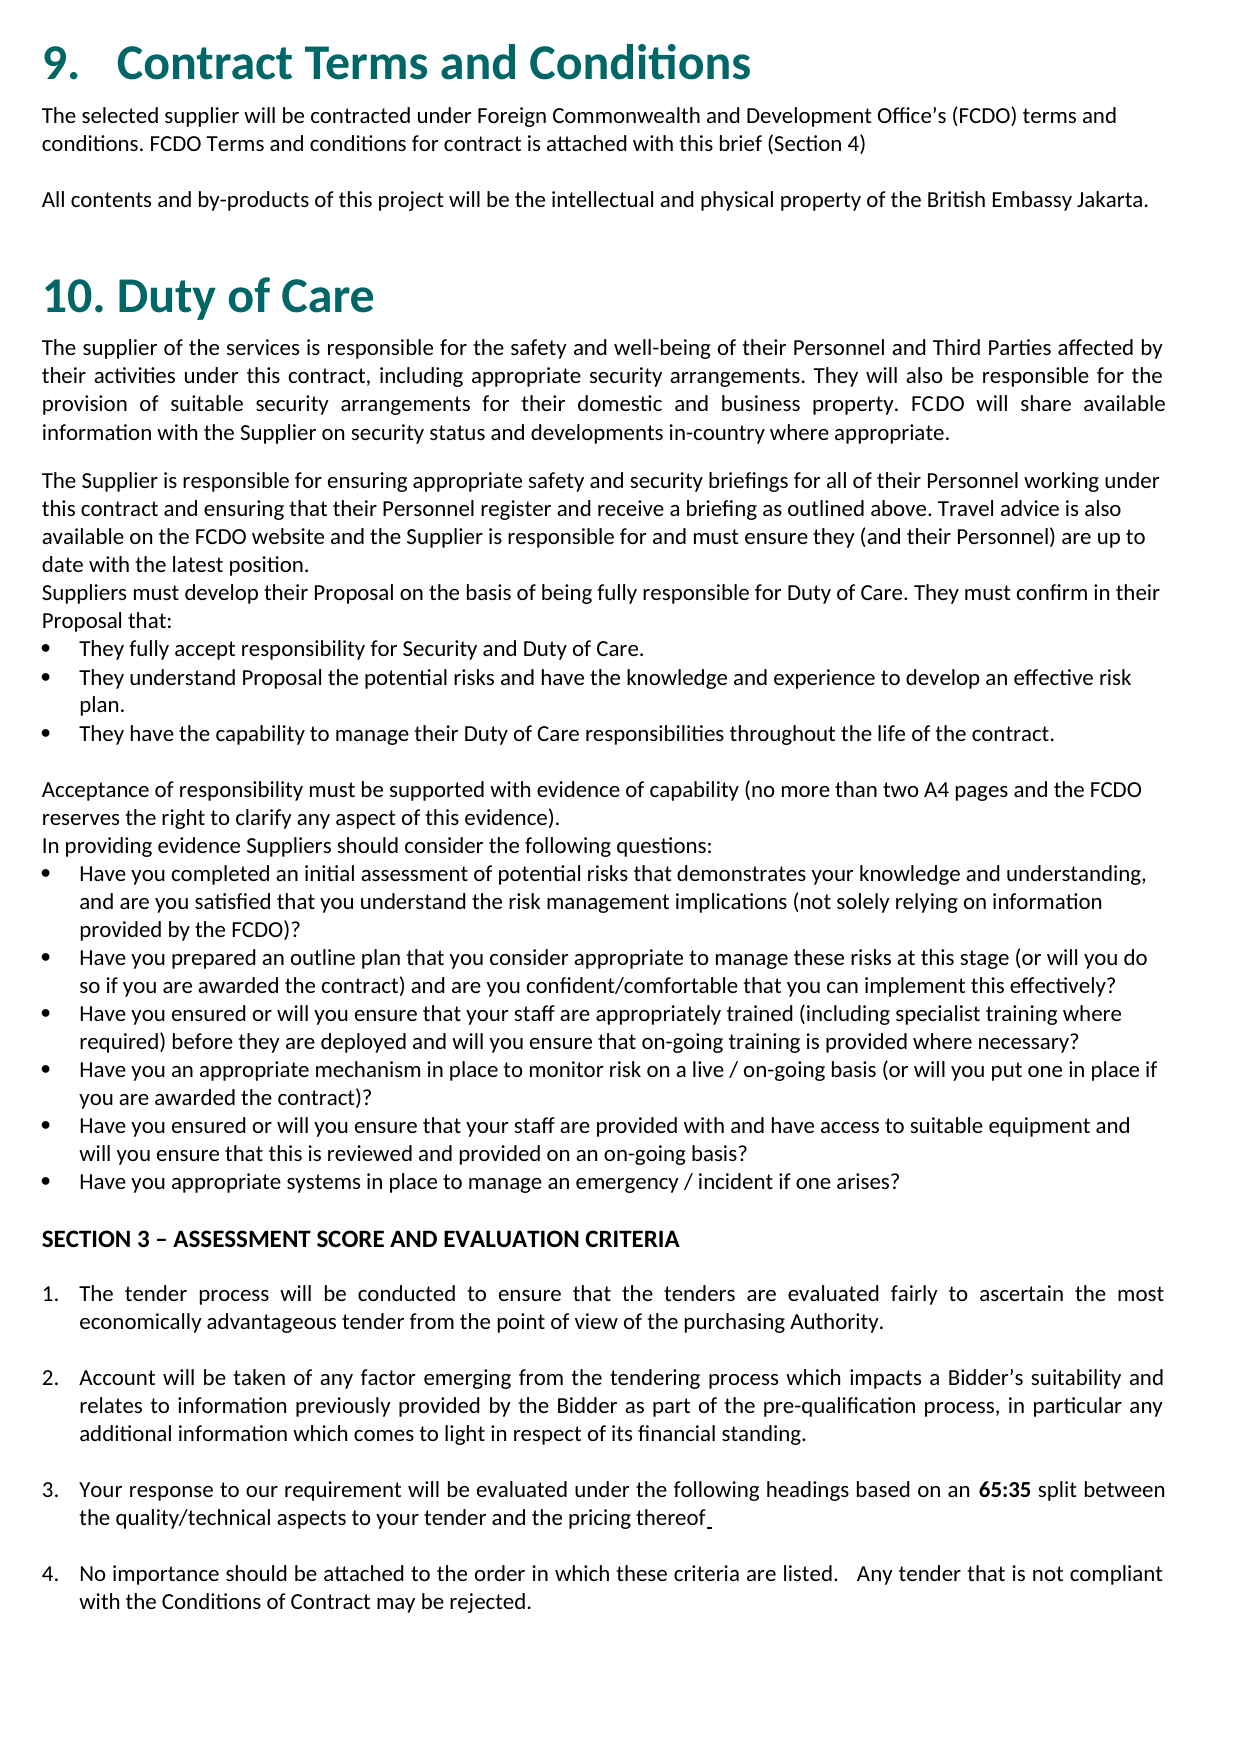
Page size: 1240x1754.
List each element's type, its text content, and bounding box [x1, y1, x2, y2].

list Have you ensured or will you ensure that your staff are appropriately trained (including specialist training where required) before they are deployed and will you ensure that on-going training is provided where necessary? [42, 999, 1166, 1055]
text The selected supplier will be contracted under Foreign Commonwealth and Development Office’s (FCDO) terms and conditions. FCDO Terms and conditions for contract is attached with this brief (Section 4) [42, 101, 1166, 157]
text Suppliers must develop their Proposal on the basis of being fully responsible for Duty of Care. They must confirm in their Proposal that: [42, 578, 1166, 634]
list Have you ensured or will you ensure that your staff are provided with and have access to suitable equipment and will you ensure that this is reviewed and provided on an on-going basis? [42, 1111, 1166, 1167]
text All contents and by-products of this project will be the intellectual and physical property of the British Embassy Jakarta. [42, 185, 1166, 213]
list Account will be taken of any factor emerging from the tendering process which impacts a Bidder’s suitability and relates to information previously provided by the Bidder as part of the pre-qualification process, in particular any additional information which comes to light in respect of its financial standing. [42, 1363, 1166, 1447]
text The supplier of the services is responsible for the safety and well-being of their Personnel and Third Parties affected by their activities under this contract, including appropriate security arrangements. They will also be responsible for the provision of suitable security arrangements for their domestic and business property. FCDO will share available information with the Supplier on security status and developments in-country where appropriate. [42, 333, 1166, 446]
list No importance should be attached to the order in which these criteria are listed. Any tender that is not compliant with the Conditions of Contract may be rejected. [42, 1559, 1166, 1615]
text The Supplier is responsible for ensuring appropriate safety and security briefings for all of their Personnel working under this contract and ensuring that their Personnel register and receive a briefing as outlined above. Travel advice is also available on the FCDO website and the Supplier is responsible for and must ensure they (and their Personnel) are up to date with the latest position. [42, 466, 1166, 578]
list Have you an appropriate mechanism in place to monitor risk on a live / on-going basis (or will you put one in place if you are awarded the contract)? [42, 1055, 1166, 1111]
list They understand Proposal the potential risks and have the knowledge and experience to develop an effective risk plan. [42, 663, 1166, 719]
text Acceptance of responsibility must be supported with evidence of capability (no more than two A4 pages and the FCDO reserves the right to clarify any aspect of this evidence). [42, 775, 1166, 831]
subtitle Duty of Care [42, 263, 1166, 324]
list Have you prepared an outline plan that you consider appropriate to manage these risks at this stage (or will you do so if you are awarded the contract) and are you confident/comfortable that you can implement this effectively? [42, 943, 1166, 999]
list Have you completed an initial assessment of potential risks that demonstrates your knowledge and understanding, and are you satisfied that you understand the risk management implications (not solely relying on information provided by the FCDO)? [42, 859, 1166, 943]
list The tender process will be conducted to ensure that the tenders are evaluated fairly to ascertain the most economically advantageous tender from the point of view of the purchasing Authority. [42, 1279, 1166, 1335]
subtitle Contract Terms and Conditions [42, 31, 1166, 92]
list They fully accept responsibility for Security and Duty of Care. [42, 634, 1166, 663]
text SECTION 3 – ASSESSMENT SCORE AND EVALUATION CRITERIA [42, 1223, 1166, 1253]
text In providing evidence Suppliers should consider the following questions: [42, 831, 1166, 859]
list Have you appropriate systems in place to manage an emergency / incident if one arises? [42, 1167, 1166, 1195]
list They have the capability to manage their Duty of Care responsibilities throughout the life of the contract. [42, 719, 1166, 747]
list Your response to our requirement will be evaluated under the following headings based on an 65:35 split between the quality/technical aspects to your tender and the pricing thereof [42, 1475, 1166, 1531]
